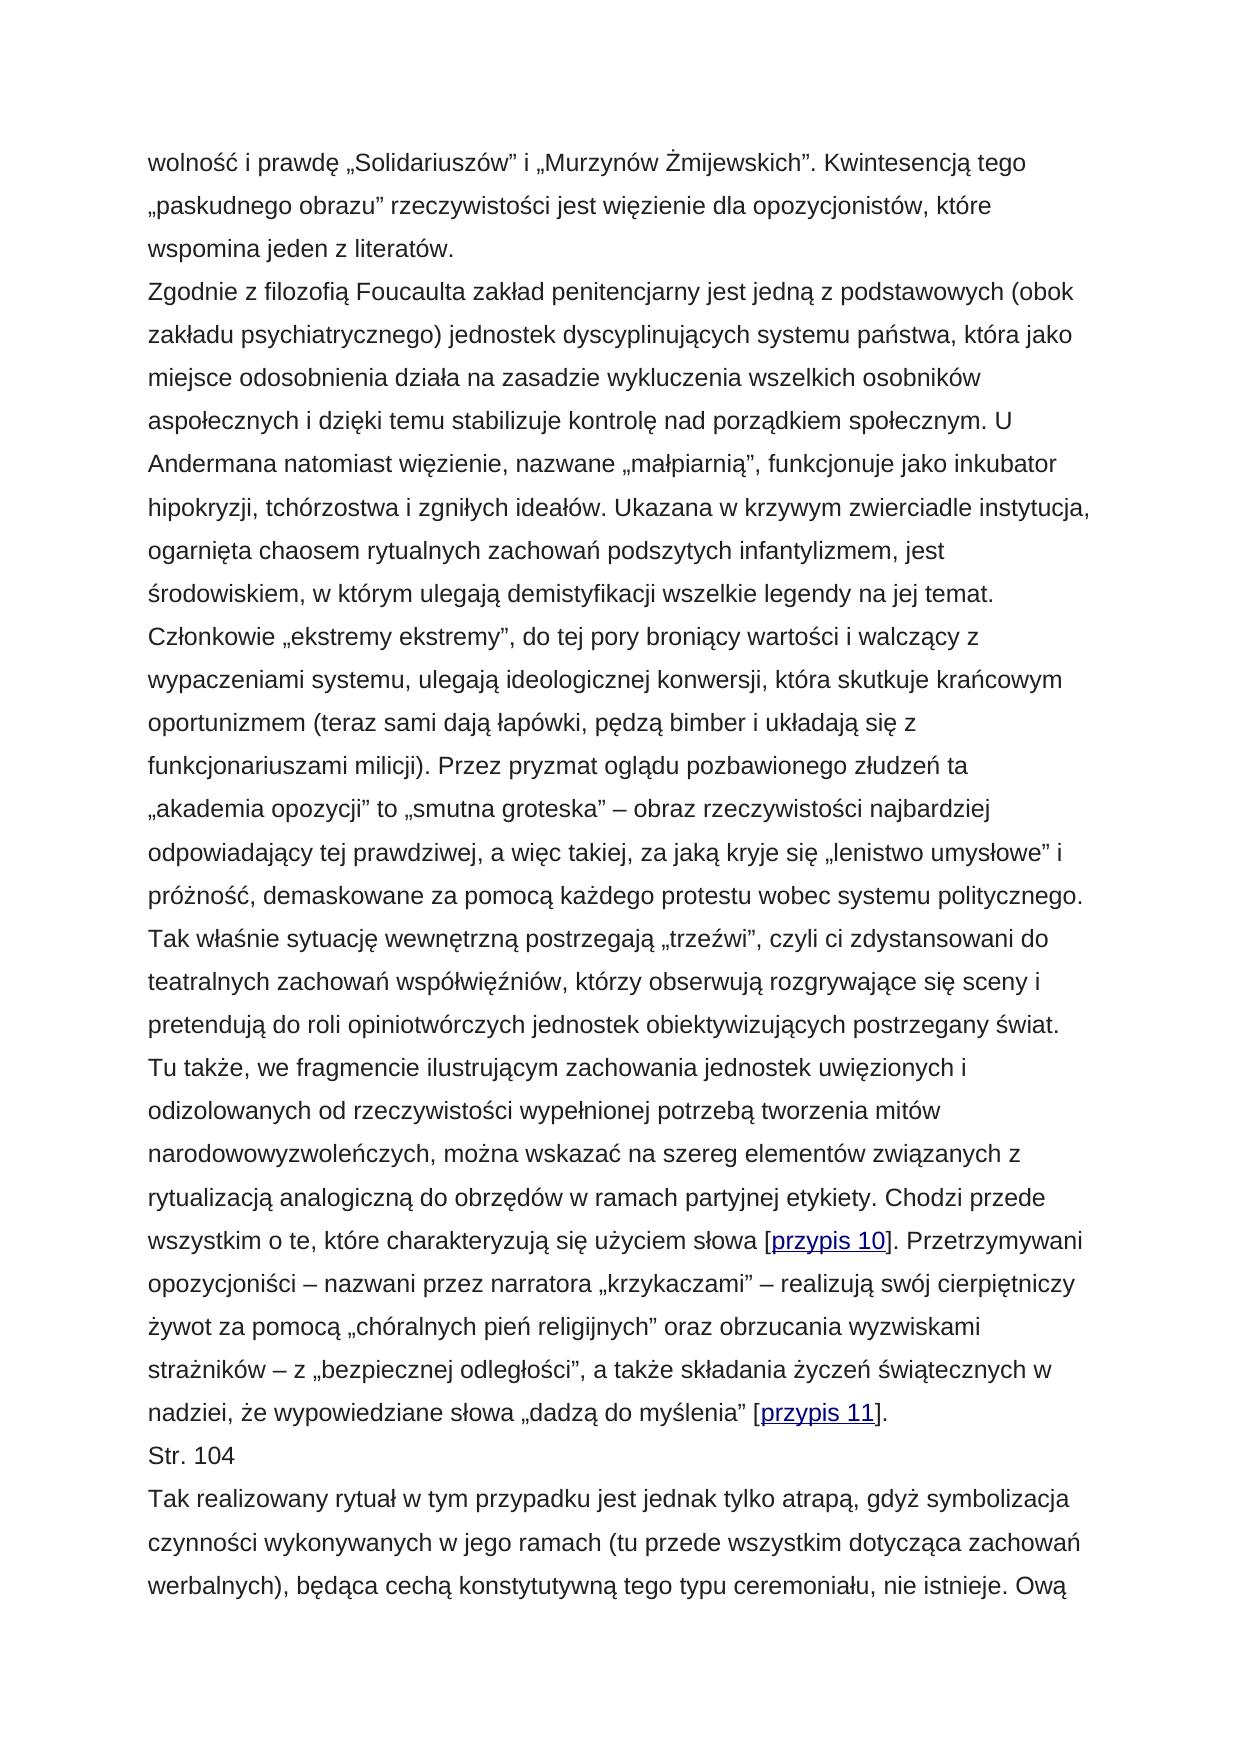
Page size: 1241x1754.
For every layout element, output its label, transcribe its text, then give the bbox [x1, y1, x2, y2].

text Tu także, we fragmencie ilustrującym zachowania jednostek uwięzionych i odizolowanych od rzeczywistości wypełnionej potrzebą tworzenia mitów narodowowyzwoleńczych, można wskazać na szereg elementów związanych z rytualizacją analogiczną do obrzędów w ramach partyjnej etykiety. Chodzi przede wszystkim o te, które charakteryzują się użyciem słowa [przypis 10]. Przetrzymywani opozycjoniści – nazwani przez narratora „krzykaczami” – realizują swój cierpiętniczy żywot za pomocą „chóralnych pień religijnych” oraz obrzucania wyzwiskami strażników – z „bezpiecznej odległości”, a także składania życzeń świątecznych w nadziei, że wypowiedziane słowa „dadzą do myślenia” [przypis 11]. [148, 1053, 1093, 1427]
text wolność i prawdę „Solidariuszów” i „Murzynów Żmijewskich”. Kwintesencją tego „paskudnego obrazu” rzeczywistości jest więzienie dla opozycjonistów, które wspomina jeden z literatów. [148, 148, 1093, 263]
text Zgodnie z filozofią Foucaulta zakład penitencjarny jest jedną z podstawowych (obok zakładu psychiatrycznego) jednostek dyscyplinujących systemu państwa, która jako miejsce odosobnienia działa na zasadzie wykluczenia wszelkich osobników aspołecznych i dzięki temu stabilizuje kontrolę nad porządkiem społecznym. U Andermana natomiast więzienie, nazwane „małpiarnią”, funkcjonuje jako inkubator hipokryzji, tchórzostwa i zgniłych ideałów. Ukazana w krzywym zwierciadle instytucja, ogarnięta chaosem rytualnych zachowań podszytych infantylizmem, jest środowiskiem, w którym ulegają demistyfikacji wszelkie legendy na jej temat. Członkowie „ekstremy ekstremy”, do tej pory broniący wartości i walczący z wypaczeniami systemu, ulegają ideologicznej konwersji, która skutkuje krańcowym oportunizmem (teraz sami dają łapówki, pędzą bimber i układają się z funkcjonariuszami milicji). Przez pryzmat oglądu pozbawionego złudzeń ta „akademia opozycji” to „smutna groteska” – obraz rzeczywistości najbardziej odpowiadający tej prawdziwej, a więc takiej, za jaką kryje się „lenistwo umysłowe” i próżność, demaskowane za pomocą każdego protestu wobec systemu politycznego. Tak właśnie sytuację wewnętrzną postrzegają „trzeźwi”, czyli ci zdystansowani do teatralnych zachowań współwięźniów, którzy obserwują rozgrywające się sceny i pretendują do roli opiniotwórczych jednostek obiektywizujących postrzegany świat. [148, 277, 1093, 1039]
text Str. 104 [148, 1441, 1093, 1470]
text Tak realizowany rytuał w tym przypadku jest jednak tylko atrapą, gdyż symbolizacja czynności wykonywanych w jego ramach (tu przede wszystkim dotycząca zachowań werbalnych), będąca cechą konstytutywną tego typu ceremoniału, nie istnieje. Ową [148, 1484, 1093, 1599]
